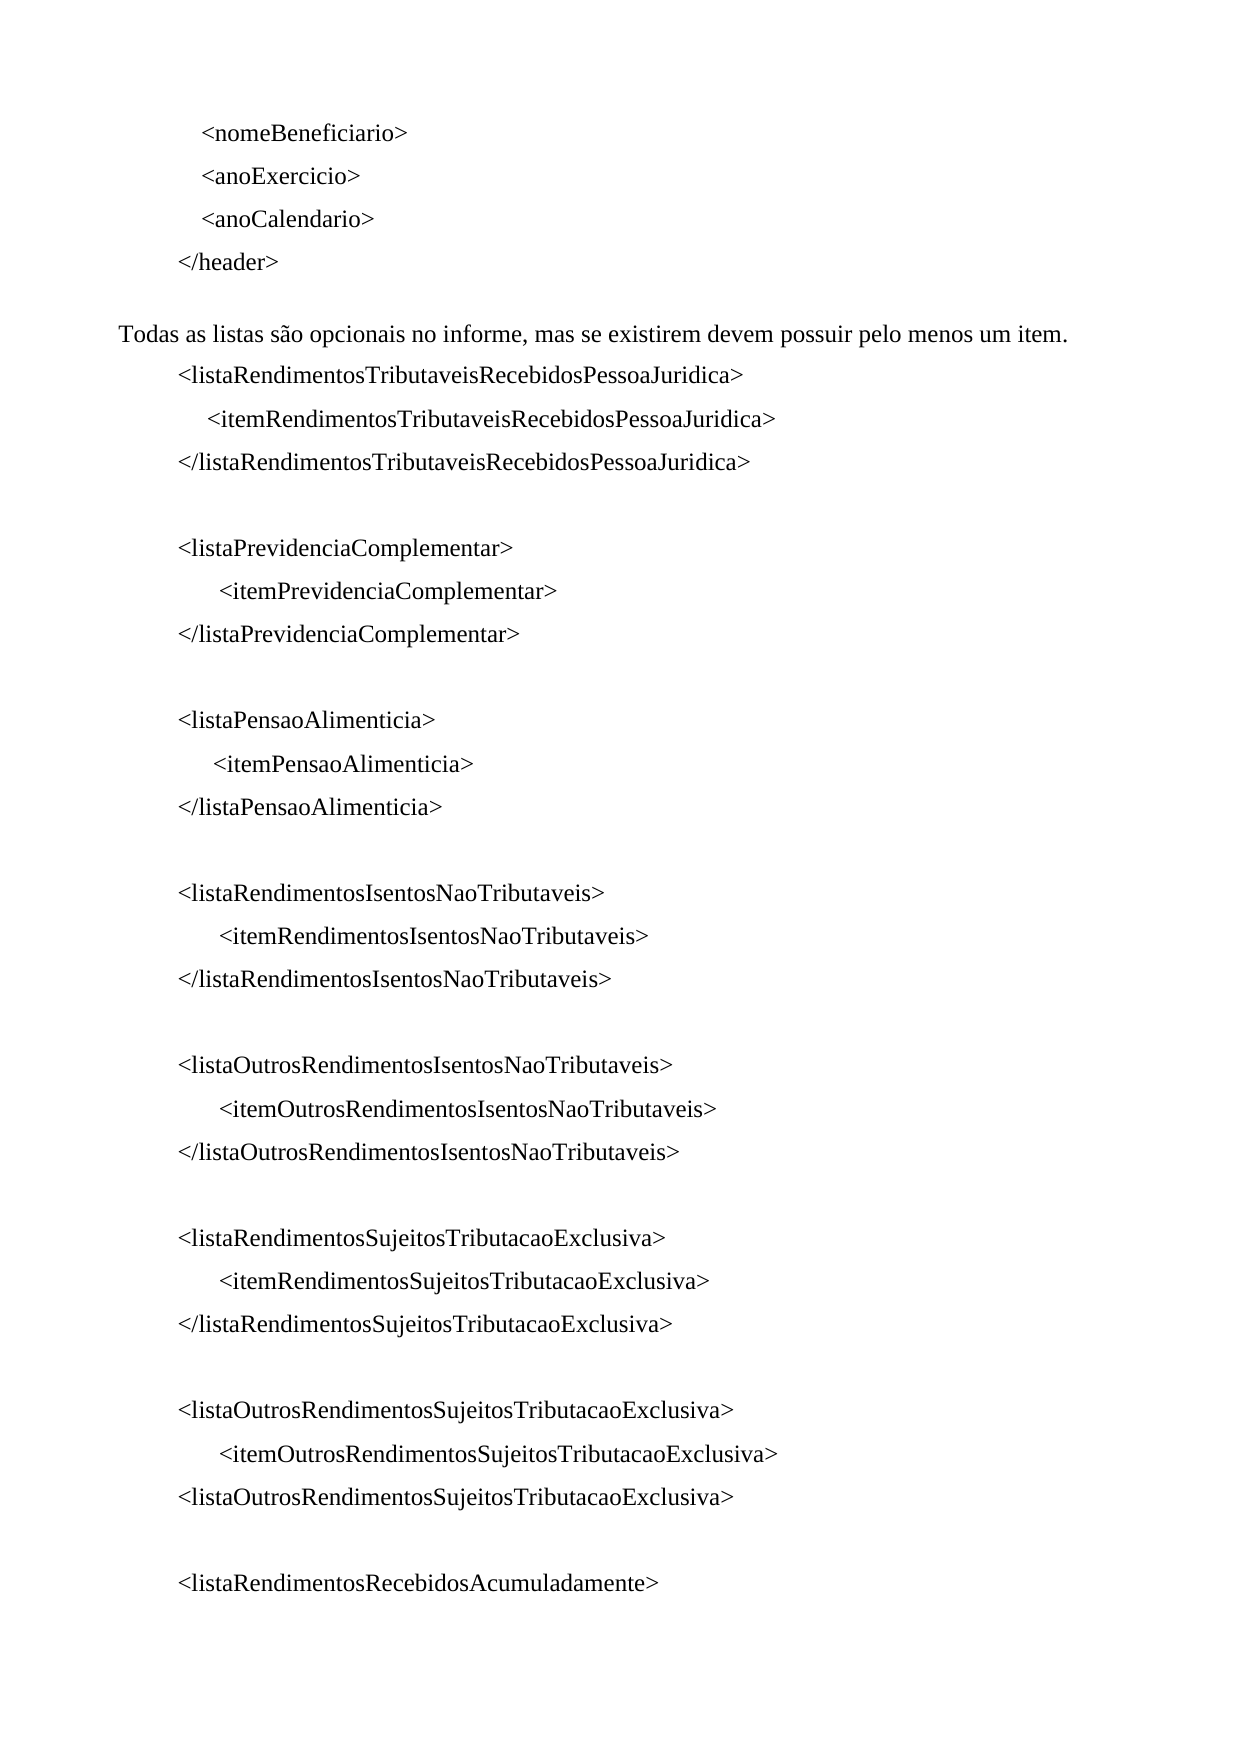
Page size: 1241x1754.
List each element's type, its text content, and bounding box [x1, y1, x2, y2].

text <listaOutrosRendimentosSujeitosTributacaoExclusiva> [177, 1396, 1122, 1424]
text <listaRendimentosTributaveisRecebidosPessoaJuridica> [177, 361, 1122, 389]
text </listaRendimentosSujeitosTributacaoExclusiva> [177, 1309, 1122, 1338]
text <anoCalendario> [201, 204, 1122, 233]
text <itemPensaoAlimenticia> [213, 749, 1122, 777]
text <listaOutrosRendimentosIsentosNaoTributaveis> [177, 1051, 1122, 1079]
text <listaPensaoAlimenticia> [177, 706, 1122, 734]
text <itemOutrosRendimentosSujeitosTributacaoExclusiva> [218, 1439, 1122, 1467]
text </listaRendimentosTributaveisRecebidosPessoaJuridica> [177, 447, 1122, 476]
text <listaRendimentosRecebidosAcumuladamente> [177, 1568, 1122, 1597]
text <nomeBeneficiario> [201, 118, 1122, 147]
text </listaOutrosRendimentosIsentosNaoTributaveis> [177, 1137, 1122, 1166]
text <itemPrevidenciaComplementar> [218, 576, 1122, 605]
text </listaRendimentosIsentosNaoTributaveis> [177, 964, 1122, 993]
text <listaRendimentosSujeitosTributacaoExclusiva> [177, 1223, 1122, 1252]
text <listaPrevidenciaComplementar> [177, 533, 1122, 562]
text <itemRendimentosIsentosNaoTributaveis> [218, 921, 1122, 950]
text <itemRendimentosSujeitosTributacaoExclusiva> [218, 1266, 1122, 1295]
text </listaPrevidenciaComplementar> [177, 619, 1122, 648]
text <itemRendimentosTributaveisRecebidosPessoaJuridica> [207, 404, 1122, 432]
text <listaOutrosRendimentosSujeitosTributacaoExclusiva> [177, 1482, 1122, 1511]
text Todas as listas são opcionais no informe, mas se existirem devem possuir pelo menos um item. [118, 319, 1122, 348]
text </listaPensaoAlimenticia> [177, 792, 1122, 821]
text <itemOutrosRendimentosIsentosNaoTributaveis> [218, 1094, 1122, 1122]
text <listaRendimentosIsentosNaoTributaveis> [177, 878, 1122, 907]
text </header> [177, 247, 1122, 276]
text <anoExercicio> [201, 161, 1122, 190]
